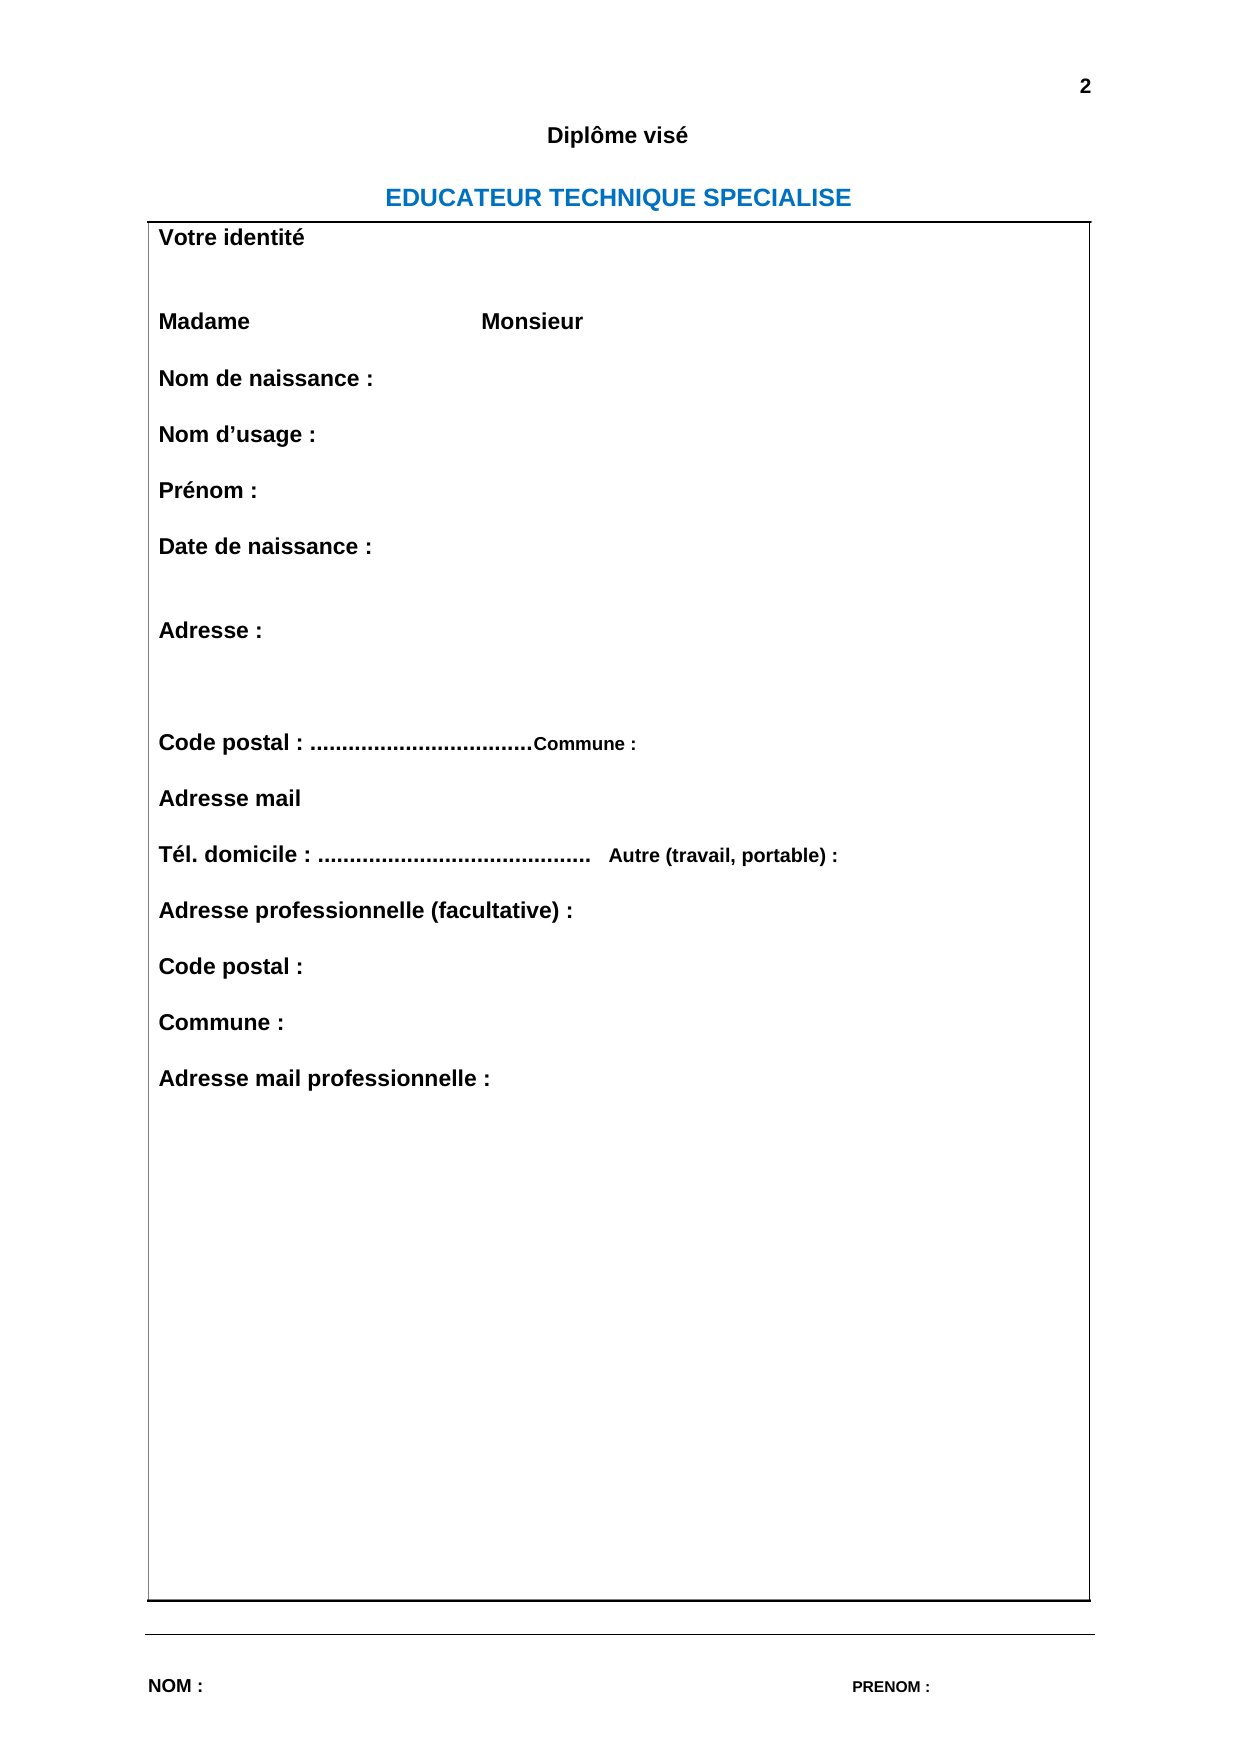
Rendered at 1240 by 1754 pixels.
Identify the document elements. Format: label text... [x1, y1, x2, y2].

text Diplôme visé [148, 122, 1087, 148]
text EDUCATEUR TECHNIQUE SPECIALISE [148, 183, 1089, 212]
text NOM : PRENOM : [148, 1672, 1091, 1697]
text 2 [148, 74, 1091, 98]
